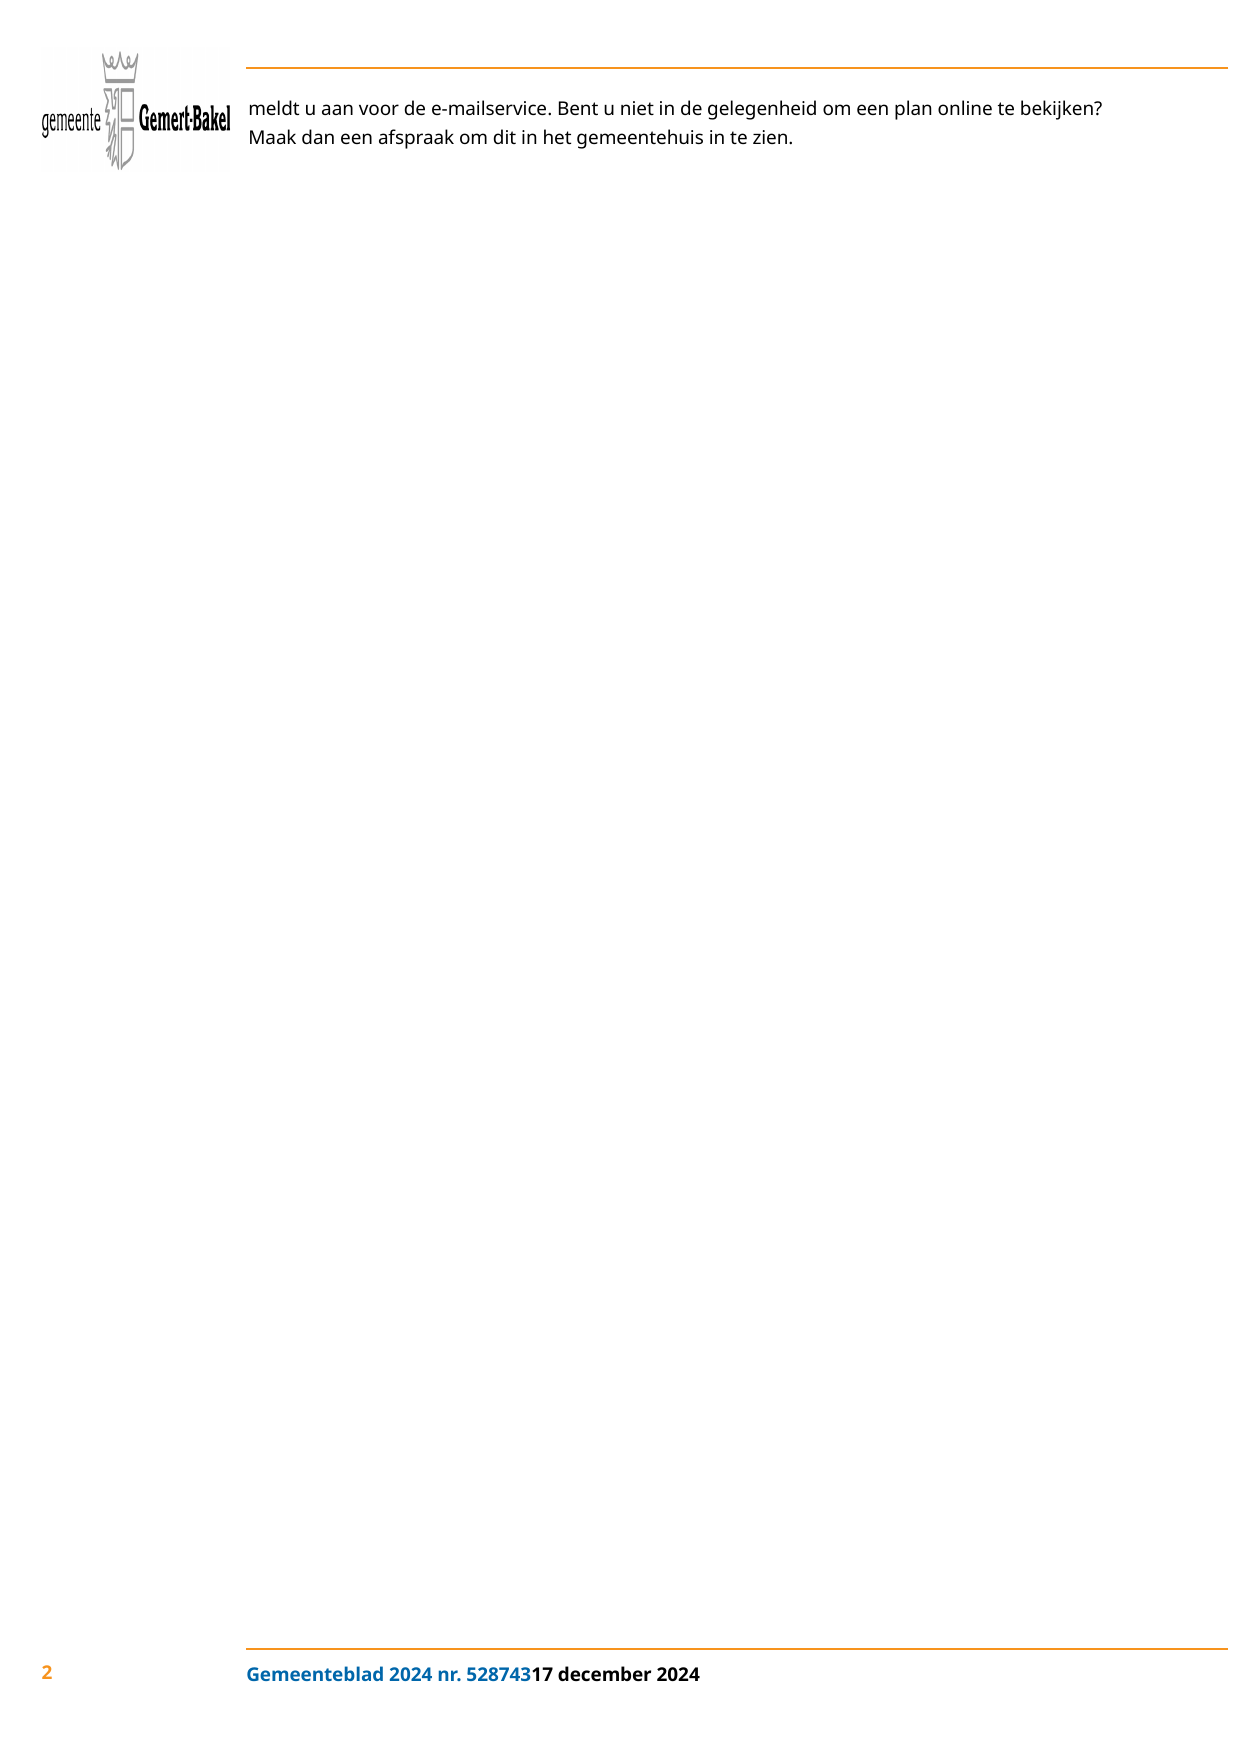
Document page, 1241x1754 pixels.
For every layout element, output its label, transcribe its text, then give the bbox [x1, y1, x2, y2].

picture [41, 47, 231, 172]
text meldt u aan voor de e-mailservice. Bent u niet in de gelegenheid om een plan online te bekijken? Maak dan een afspraak om dit in het gemeentehuis in te zien. [248, 95, 1152, 150]
